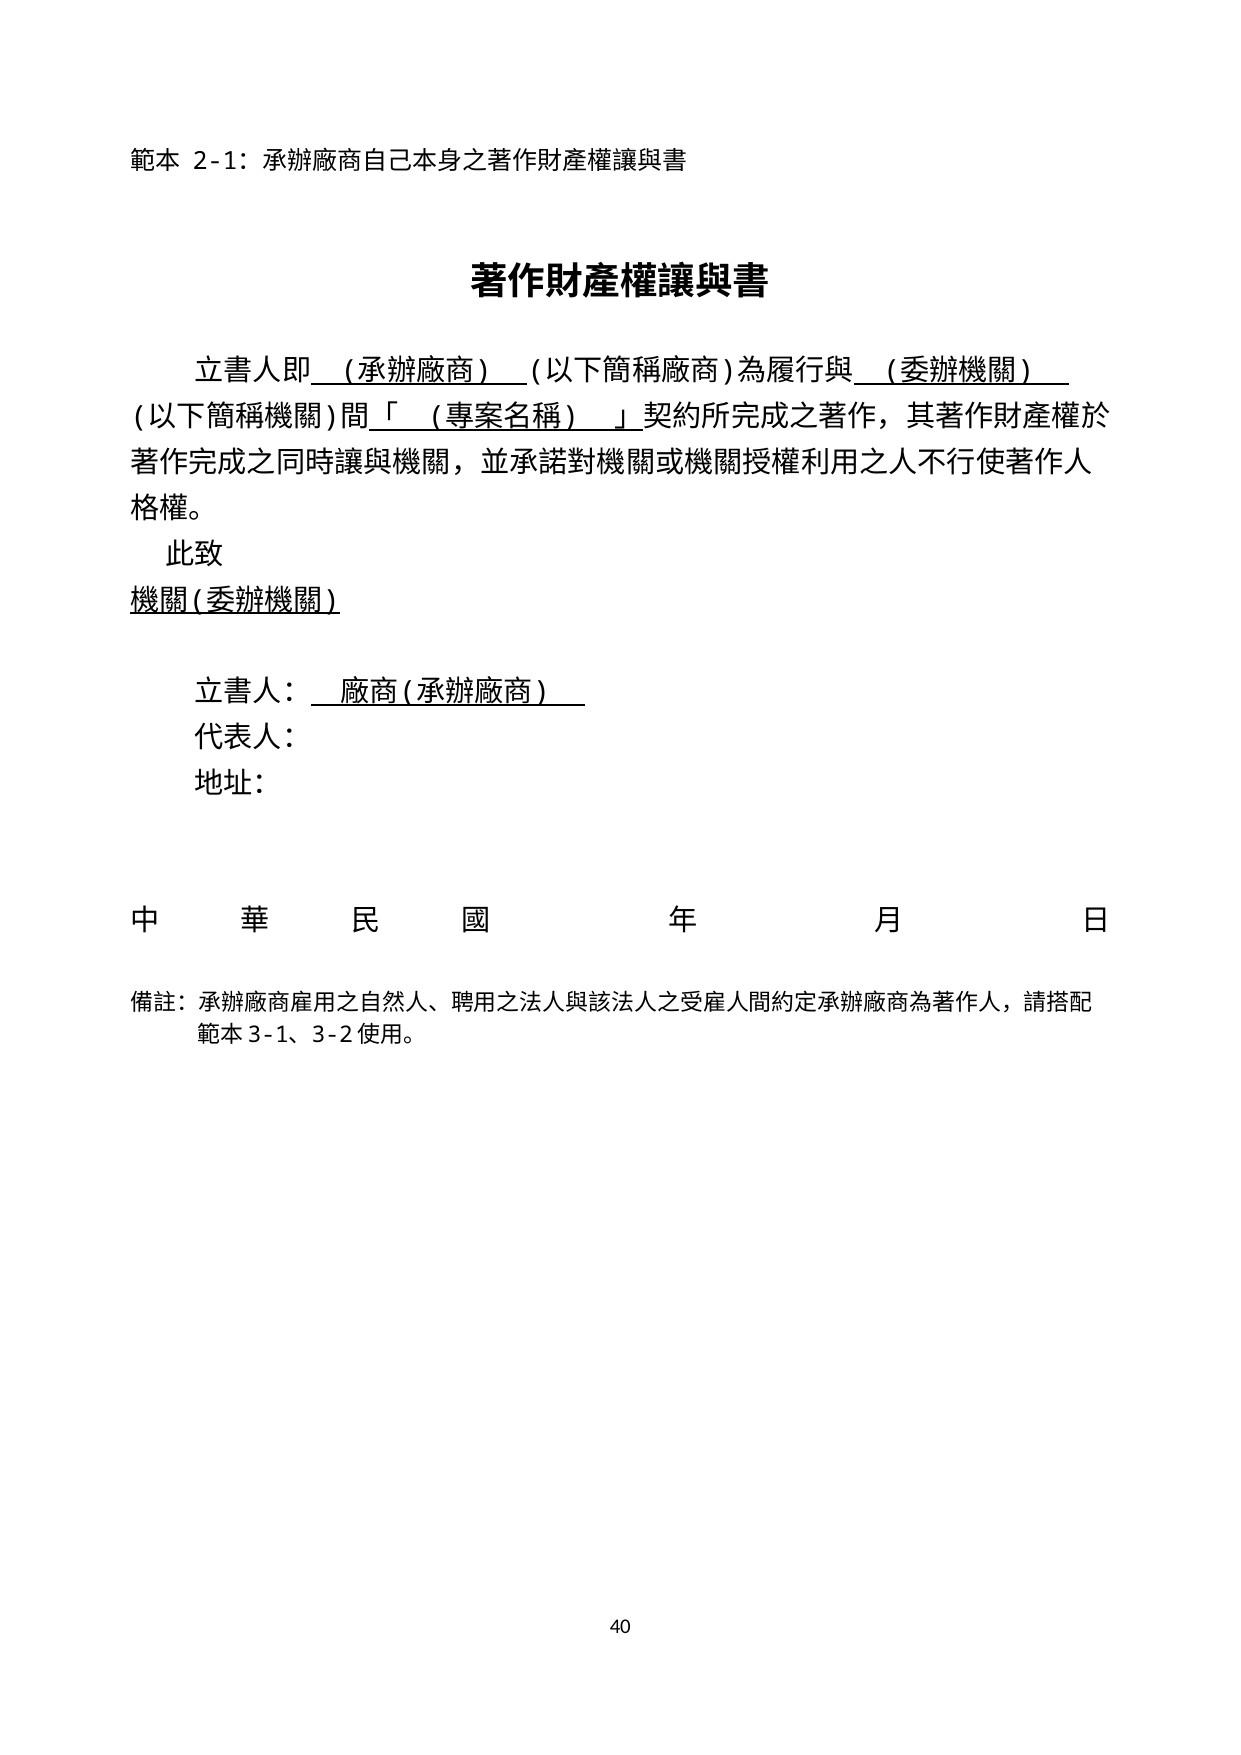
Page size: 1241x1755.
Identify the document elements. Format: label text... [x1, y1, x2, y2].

text 代表人： [130, 711, 1110, 757]
text 立書人： 廠商(承辦廠商) [130, 665, 1110, 711]
text 立書人即 (承辦廠商) (以下簡稱廠商)為履行與 (委辦機關) (以下簡稱機關)間「 (專案名稱) 」契約所完成之著作，其著作財產權於著作完成之同時讓與機關，並承諾對機關或機關授權利用之人不行使著作人格權。 [130, 344, 1110, 527]
text 備註：承辦廠商雇用之自然人、聘用之法人與該法人之受雇人間約定承辦廠商為著作人，請搭配範本3-1、3-2使用。 [130, 986, 1110, 1048]
text 此致 [130, 527, 1110, 573]
text 著作財產權讓與書 [130, 261, 1110, 302]
text 地址： [130, 757, 1110, 802]
text 範本 2-1：承辦廠商自己本身之著作財產權讓與書 [130, 136, 1110, 177]
text 中華民國 年 月 日 [130, 894, 1110, 940]
text 機關(委辦機關) [130, 573, 1110, 619]
